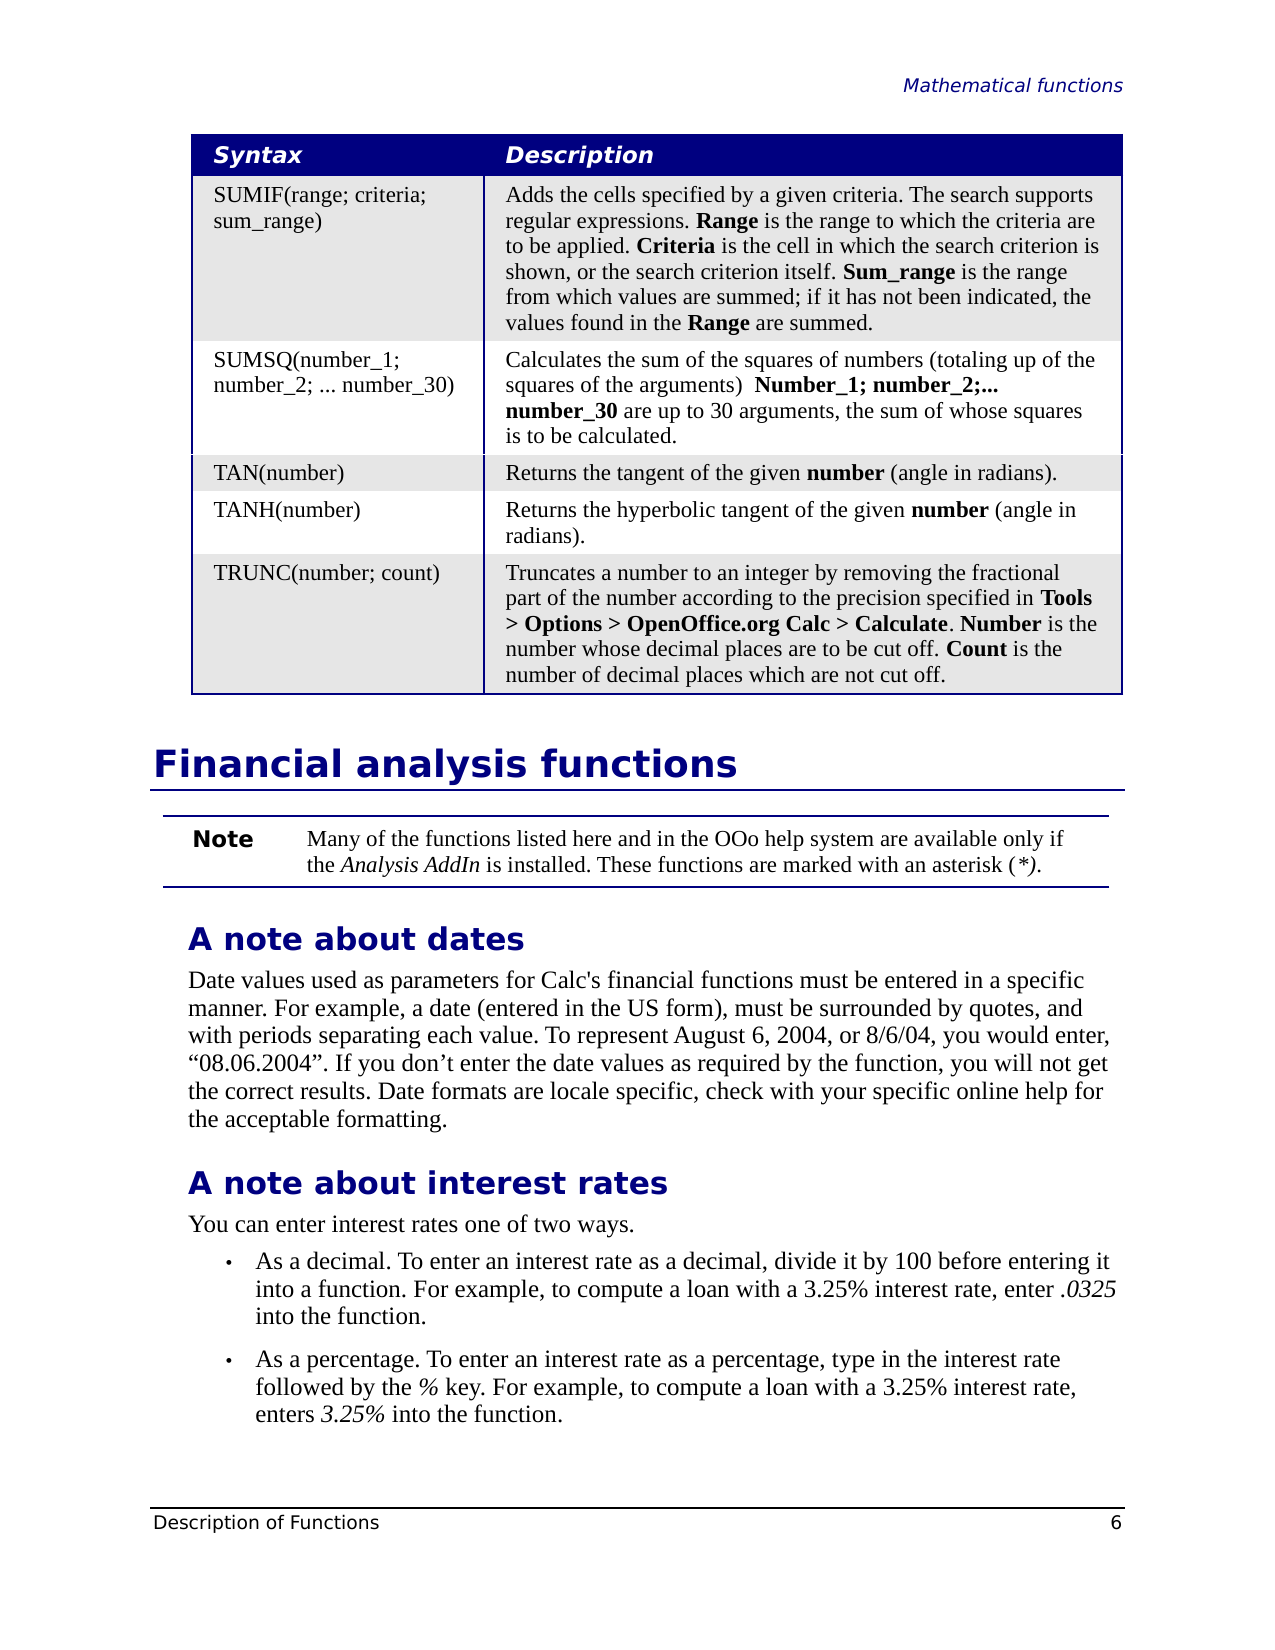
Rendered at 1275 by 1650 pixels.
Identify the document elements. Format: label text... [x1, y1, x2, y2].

table_cell Returns the tangent of the given number (angle in radians). [485, 455, 1121, 491]
text Date values used as parameters for Calc's financial functions must be entered in a specific manner. For example, a date (entered in the US form), must be surrounded by quotes, and with periods separating each value. To represent August 6, 2004, or 8/6/04, you would enter, “08.06.2004”. If you don’t enter the date values as required by the function, you will not get the correct results. Date formats are locale specific, check with your specific online help for the acceptable formatting. [188, 966, 1125, 1132]
table_header Many of the functions listed here and in the OOo help system are available only if the Analysis AddIn is installed. These functions are marked with an asterisk (*). [283, 817, 1109, 886]
table_cell Adds the cells specified by a given criteria. The search supports regular expressions. Range is the range to which the criteria are to be applied. Criteria is the cell in which the search criterion is shown, or the search criterion itself. Sum_range is the range from which values are summed; if it has not been indicated, the values found in the Range are summed. [485, 176, 1121, 341]
table_cell TANH(number) [193, 491, 483, 554]
list As a percentage. To enter an interest rate as a percentage, type in the interest rate followed by the % key. For example, to compute a loan with a 3.25% interest rate, enters 3.25% into the function. [226, 1345, 1125, 1428]
subtitle A note about interest rates [188, 1165, 1125, 1202]
table_cell Truncates a number to an integer by removing the fractional part of the number according to the precision specified in Tools > Options > OpenOffice.org Calc > Calculate. Number is the number whose decimal places are to be cut off. Count is the number of decimal places which are not cut off. [485, 554, 1121, 693]
table_header Syntax [193, 136, 483, 174]
text You can enter interest rates one of two ways. [188, 1211, 1125, 1238]
table_cell Returns the hyperbolic tangent of the given number (angle in radians). [485, 491, 1121, 554]
table_cell TAN(number) [193, 455, 483, 491]
table_header Description [485, 136, 1121, 174]
table_cell SUMSQ(number_1; number_2; ... number_30) [193, 341, 483, 454]
table_cell TRUNC(number; count) [193, 554, 483, 693]
table_cell SUMIF(range; criteria; sum_range) [193, 176, 483, 341]
table_cell Calculates the sum of the squares of numbers (totaling up of the squares of the arguments) Number_1; number_2;... number_30 are up to 30 arguments, the sum of whose squares is to be calculated. [485, 341, 1121, 454]
subtitle Financial analysis functions [150, 740, 1125, 789]
list As a decimal. To enter an interest rate as a decimal, divide it by 100 before entering it into a function. For example, to compute a loan with a 3.25% interest rate, enter .0325 into the function. [226, 1247, 1125, 1330]
table_header Note [163, 817, 283, 886]
subtitle A note about dates [188, 921, 1125, 957]
